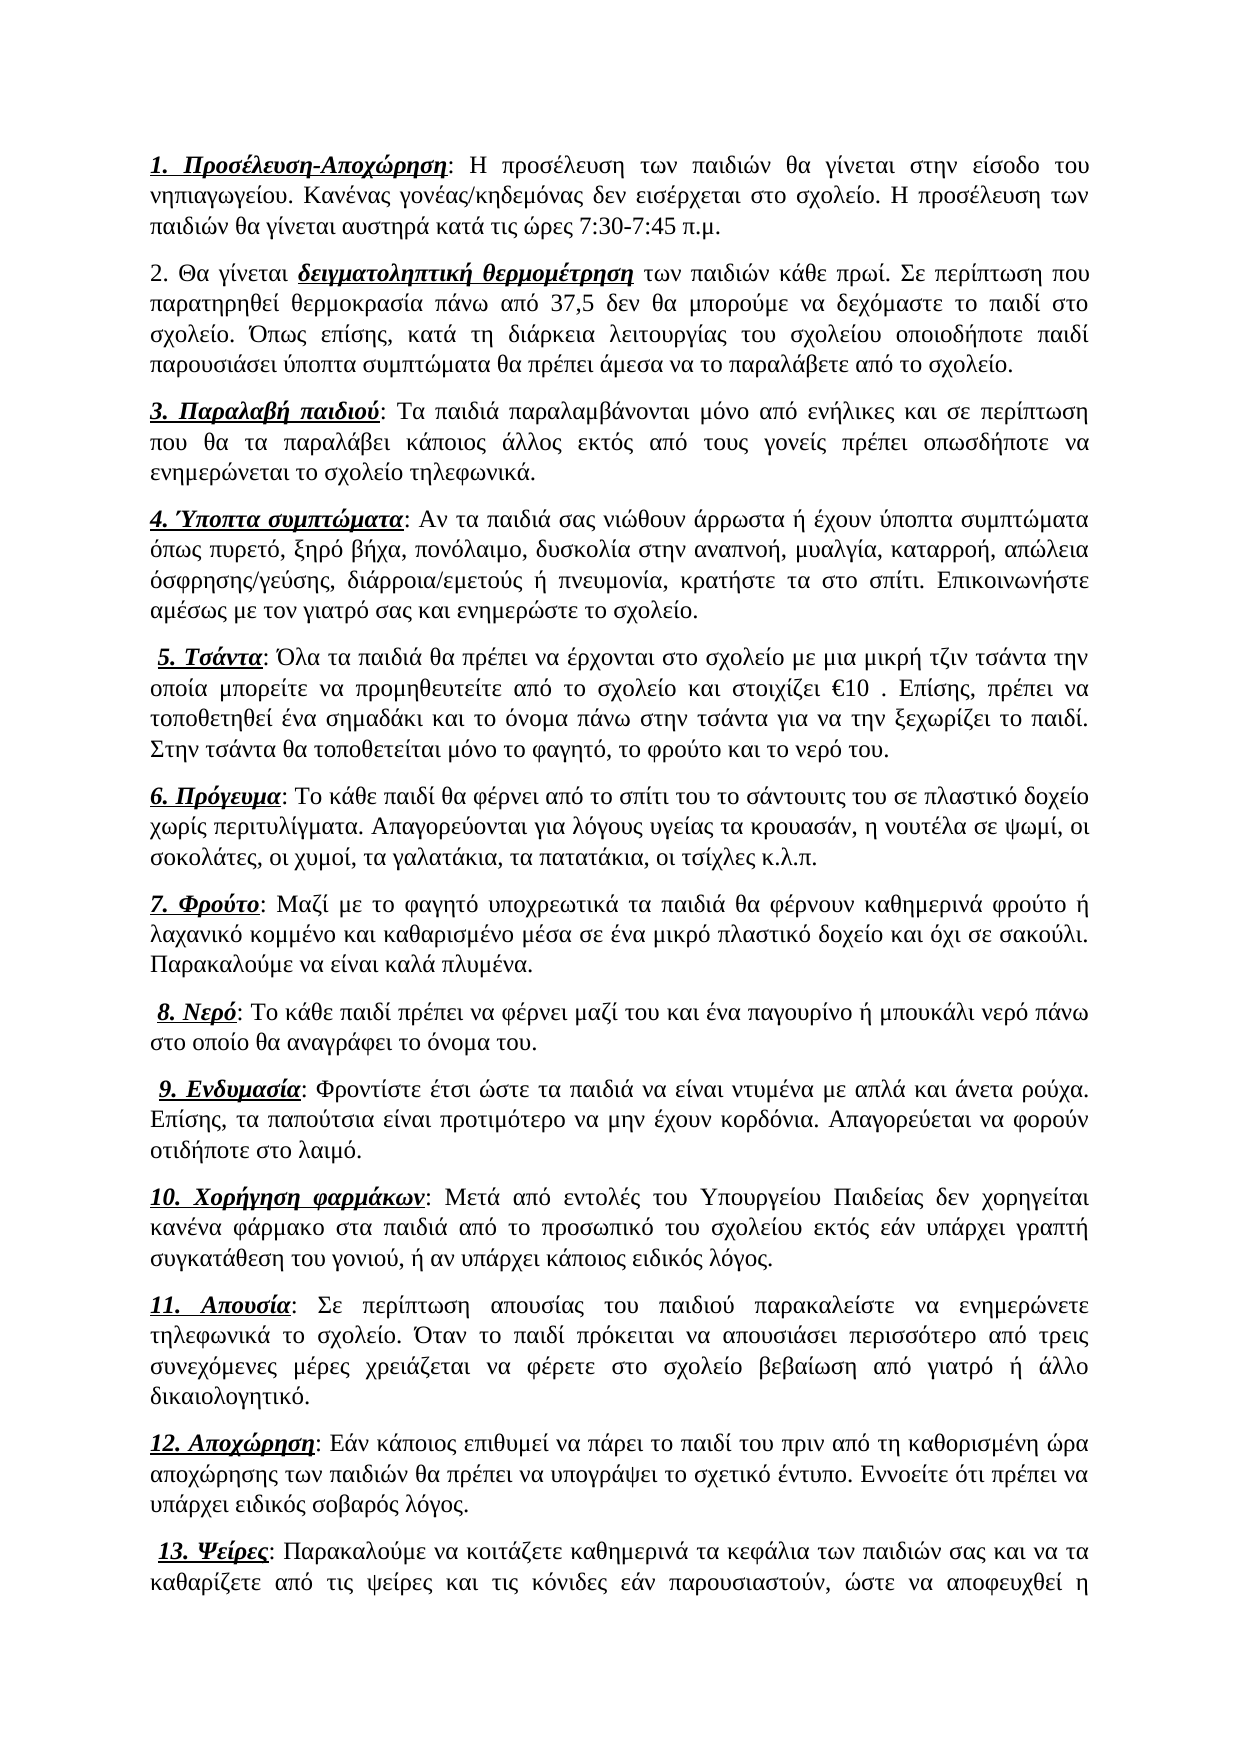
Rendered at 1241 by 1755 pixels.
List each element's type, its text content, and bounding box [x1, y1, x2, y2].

text 13. Ψείρες: Παρακαλούμε να κοιτάζετε καθημερινά τα κεφάλια των παιδιών σας και να τα καθαρίζετε από τις ψείρες και τις κόνιδες εάν παρουσιαστούν, ώστε να αποφευχθεί η [150, 1536, 1090, 1595]
text 7. Φρούτο: Μαζί με το φαγητό υποχρεωτικά τα παιδιά θα φέρνουν καθημερινά φρούτο ή λαχανικό κομμένο και καθαρισμένο μέσα σε ένα μικρό πλαστικό δοχείο και όχι σε σακούλι. Παρακαλούμε να είναι καλά πλυμένα. [150, 889, 1090, 978]
text 6. Πρόγευμα: Το κάθε παιδί θα φέρνει από το σπίτι του το σάντουιτς του σε πλαστικό δοχείο χωρίς περιτυλίγματα. Απαγορεύονται για λόγους υγείας τα κρουασάν, η νουτέλα σε ψωμί, οι σοκολάτες, οι χυμοί, τα γαλατάκια, τα πατατάκια, οι τσίχλες κ.λ.π. [150, 781, 1090, 870]
text 3. Παραλαβή παιδιού: Τα παιδιά παραλαμβάνονται μόνο από ενήλικες και σε περίπτωση που θα τα παραλάβει κάποιος άλλος εκτός από τους γονείς πρέπει οπωσδήποτε να ενημερώνεται το σχολείο τηλεφωνικά. [150, 396, 1090, 486]
text 11. Απουσία: Σε περίπτωση απουσίας του παιδιού παρακαλείστε να ενημερώνετε τηλεφωνικά το σχολείο. Όταν το παιδί πρόκειται να απουσιάσει περισσότερο από τρεις συνεχόμενες μέρες χρειάζεται να φέρετε στο σχολείο βεβαίωση από γιατρό ή άλλο δικαιολογητικό. [150, 1290, 1090, 1410]
text 2. Θα γίνεται δειγματοληπτική θερμομέτρηση των παιδιών κάθε πρωί. Σε περίπτωση που παρατηρηθεί θερμοκρασία πάνω από 37,5 δεν θα μπορούμε να δεχόμαστε το παιδί στο σχολείο. Όπως επίσης, κατά τη διάρκεια λειτουργίας του σχολείου οποιοδήποτε παιδί παρουσιάσει ύποπτα συμπτώματα θα πρέπει άμεσα να το παραλάβετε από το σχολείο. [150, 258, 1090, 378]
text 5. Τσάντα: Όλα τα παιδιά θα πρέπει να έρχονται στο σχολείο με μια μικρή τζιν τσάντα την οποία μπορείτε να προμηθευτείτε από το σχολείο και στοιχίζει €10 . Επίσης, πρέπει να τοποθετηθεί ένα σημαδάκι και το όνομα πάνω στην τσάντα για να την ξεχωρίζει το παιδί. Στην τσάντα θα τοποθετείται μόνο το φαγητό, το φρούτο και το νερό του. [150, 642, 1090, 762]
text 1. Προσέλευση-Αποχώρηση: Η προσέλευση των παιδιών θα γίνεται στην είσοδο του νηπιαγωγείου. Κανένας γονέας/κηδεμόνας δεν εισέρχεται στο σχολείο. Η προσέλευση των παιδιών θα γίνεται αυστηρά κατά τις ώρες 7:30-7:45 π.μ. [150, 150, 1090, 239]
text 9. Ενδυμασία: Φροντίστε έτσι ώστε τα παιδιά να είναι ντυμένα με απλά και άνετα ρούχα. Επίσης, τα παπούτσια είναι προτιμότερο να μην έχουν κορδόνια. Απαγορεύεται να φορούν οτιδήποτε στο λαιμό. [150, 1074, 1090, 1164]
text 12. Αποχώρηση: Εάν κάποιος επιθυμεί να πάρει το παιδί του πριν από τη καθορισμένη ώρα αποχώρησης των παιδιών θα πρέπει να υπογράψει το σχετικό έντυπο. Εννοείτε ότι πρέπει να υπάρχει ειδικός σοβαρός λόγος. [150, 1428, 1090, 1518]
text 10. Χορήγηση φαρμάκων: Μετά από εντολές του Υπουργείου Παιδείας δεν χορηγείται κανένα φάρμακο στα παιδιά από το προσωπικό του σχολείου εκτός εάν υπάρχει γραπτή συγκατάθεση του γονιού, ή αν υπάρχει κάποιος ειδικός λόγος. [150, 1182, 1090, 1272]
text 8. Νερό: Το κάθε παιδί πρέπει να φέρνει μαζί του και ένα παγουρίνο ή μπουκάλι νερό πάνω στο οποίο θα αναγράφει το όνομα του. [150, 997, 1090, 1056]
text 4. Ύποπτα συμπτώματα: Αν τα παιδιά σας νιώθουν άρρωστα ή έχουν ύποπτα συμπτώματα όπως πυρετό, ξηρό βήχα, πονόλαιμο, δυσκολία στην αναπνοή, μυαλγία, καταρροή, απώλεια όσφρησης/γεύσης, διάρροια/εμετούς ή πνευμονία, κρατήστε τα στο σπίτι. Επικοινωνήστε αμέσως με τον γιατρό σας και ενημερώστε το σχολείο. [150, 504, 1090, 624]
